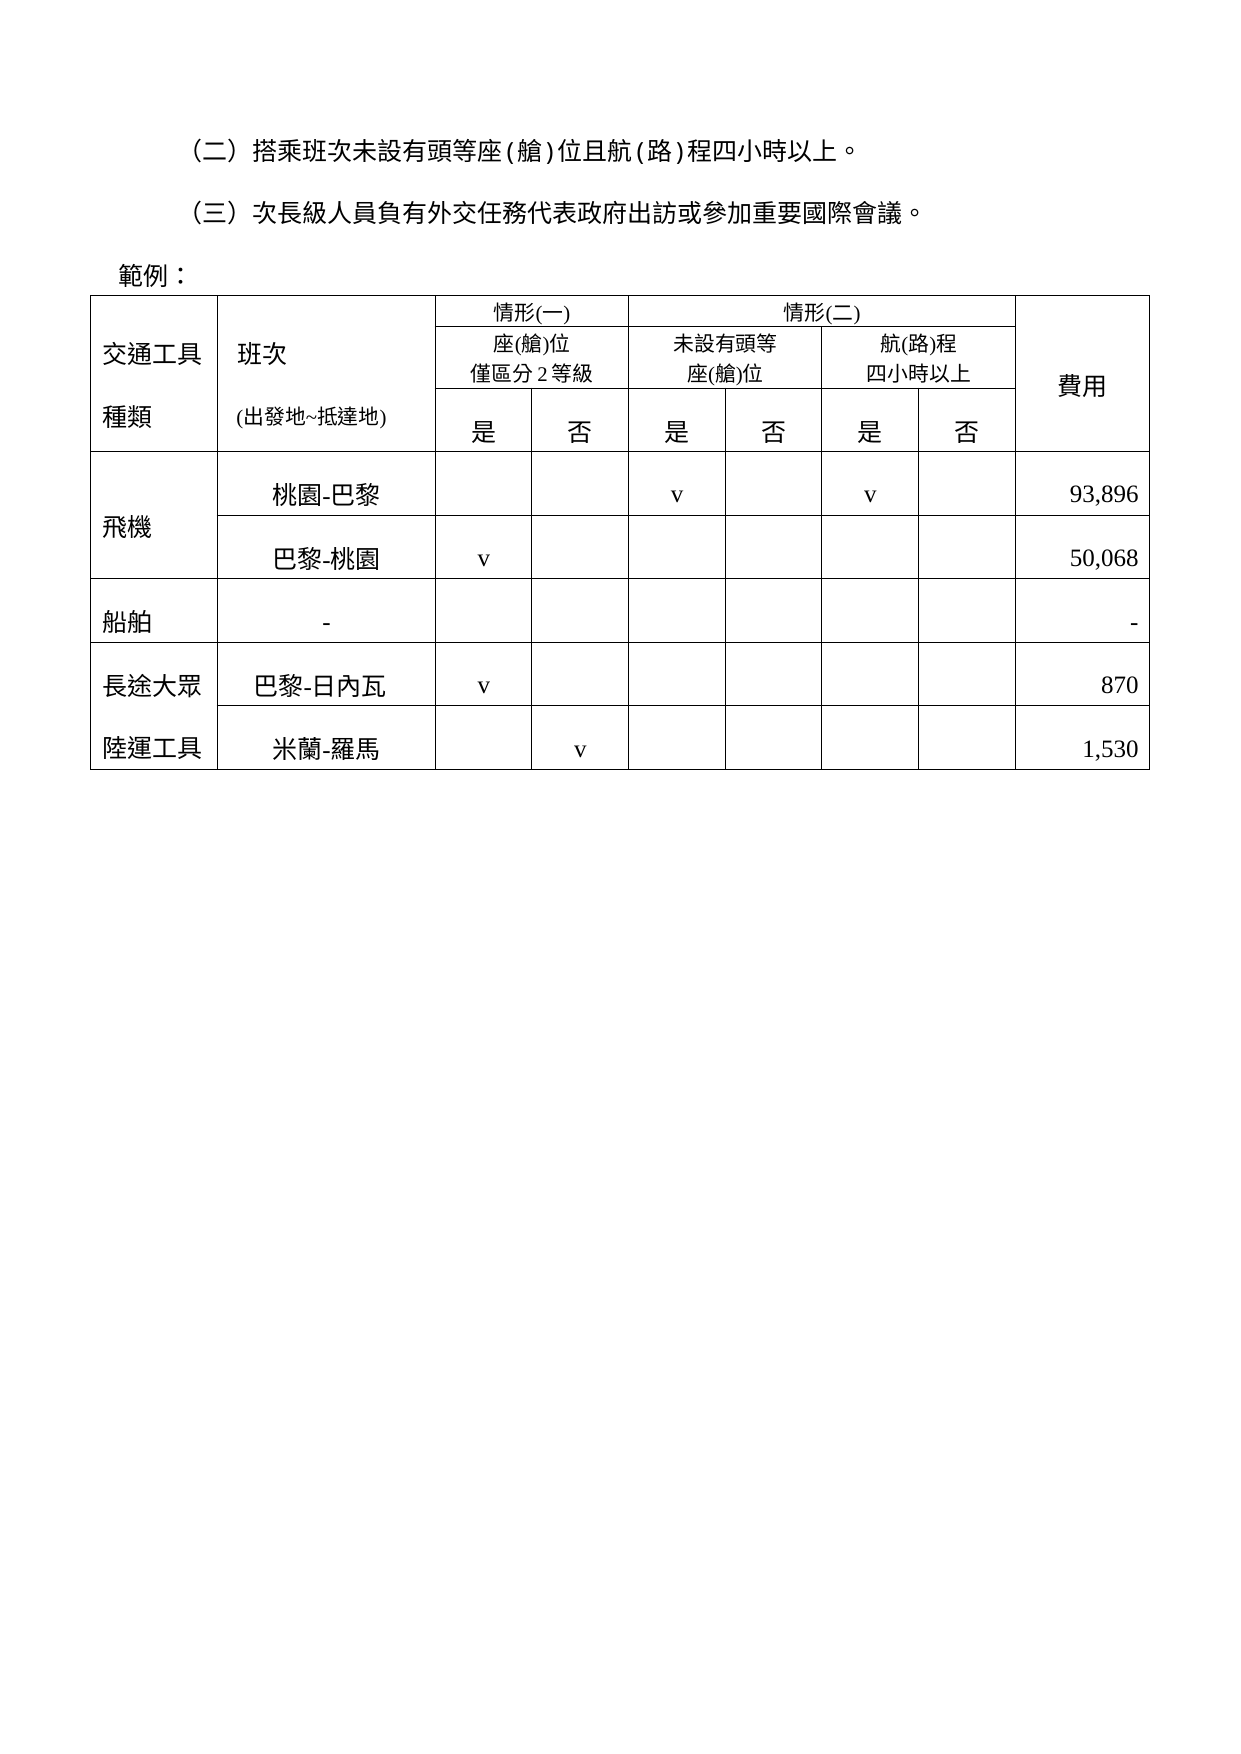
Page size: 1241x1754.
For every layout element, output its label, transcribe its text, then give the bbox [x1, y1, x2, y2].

table_cell 未設有頭等 座(艙)位 [629, 327, 821, 388]
table_cell [629, 643, 725, 705]
table_cell [436, 452, 531, 515]
table_cell v [629, 452, 725, 515]
table_cell [919, 643, 1015, 705]
text （三）次長級人員負有外交任務代表政府出訪或參加重要國際會議。 [143, 170, 1122, 232]
table_cell 否 [726, 389, 821, 451]
table_cell [629, 579, 725, 642]
table_cell 是 [822, 389, 918, 451]
table_cell - [218, 579, 435, 642]
table_cell 米蘭-羅馬 [218, 706, 435, 769]
table_cell [919, 516, 1015, 578]
table_cell [726, 643, 821, 705]
table_cell [532, 643, 628, 705]
table_cell 長途大眾陸運工具 [91, 643, 217, 769]
table_cell [726, 452, 821, 515]
table_cell v [532, 706, 628, 769]
table_cell 否 [919, 389, 1015, 451]
table_cell [726, 579, 821, 642]
table_cell 飛機 [91, 452, 217, 578]
table_cell 是 [436, 389, 531, 451]
table_cell [629, 516, 725, 578]
table_cell v [436, 643, 531, 705]
text （二）搭乘班次未設有頭等座(艙)位且航(路)程四小時以上。 [143, 107, 1122, 170]
table_cell [919, 706, 1015, 769]
table_cell [822, 643, 918, 705]
table_cell [532, 579, 628, 642]
table_cell 航(路)程 四小時以上 [822, 327, 1015, 388]
table_cell [726, 706, 821, 769]
table_cell [436, 706, 531, 769]
table_header 情形(二) [629, 296, 1015, 326]
table_cell [822, 516, 918, 578]
text 範例： [118, 232, 1122, 295]
table_cell [532, 452, 628, 515]
table_cell - [1016, 579, 1149, 642]
table_header 班次 (出發地~抵達地) [218, 296, 435, 451]
table_cell 否 [532, 389, 628, 451]
table_cell 船舶 [91, 579, 217, 642]
table_cell [822, 579, 918, 642]
table_cell [919, 579, 1015, 642]
table_cell [629, 706, 725, 769]
table_cell 是 [629, 389, 725, 451]
table_cell 座(艙)位 僅區分2等級 [436, 327, 628, 388]
table_cell 93,896 [1016, 452, 1149, 515]
table_cell 巴黎-桃園 [218, 516, 435, 578]
table_header 情形(一) [436, 296, 628, 326]
table_cell 50,068 [1016, 516, 1149, 578]
table_cell [532, 516, 628, 578]
table_cell [919, 452, 1015, 515]
table_cell 巴黎-日內瓦 [218, 643, 435, 705]
table_cell 870 [1016, 643, 1149, 705]
table_cell [822, 706, 918, 769]
table_cell 桃園-巴黎 [218, 452, 435, 515]
table_cell v [822, 452, 918, 515]
table_cell v [436, 516, 531, 578]
table_cell 1,530 [1016, 706, 1149, 769]
table_cell [726, 516, 821, 578]
table_header 費用 [1016, 296, 1149, 451]
table_cell [436, 579, 531, 642]
table_header 交通工具種類 [91, 296, 217, 451]
